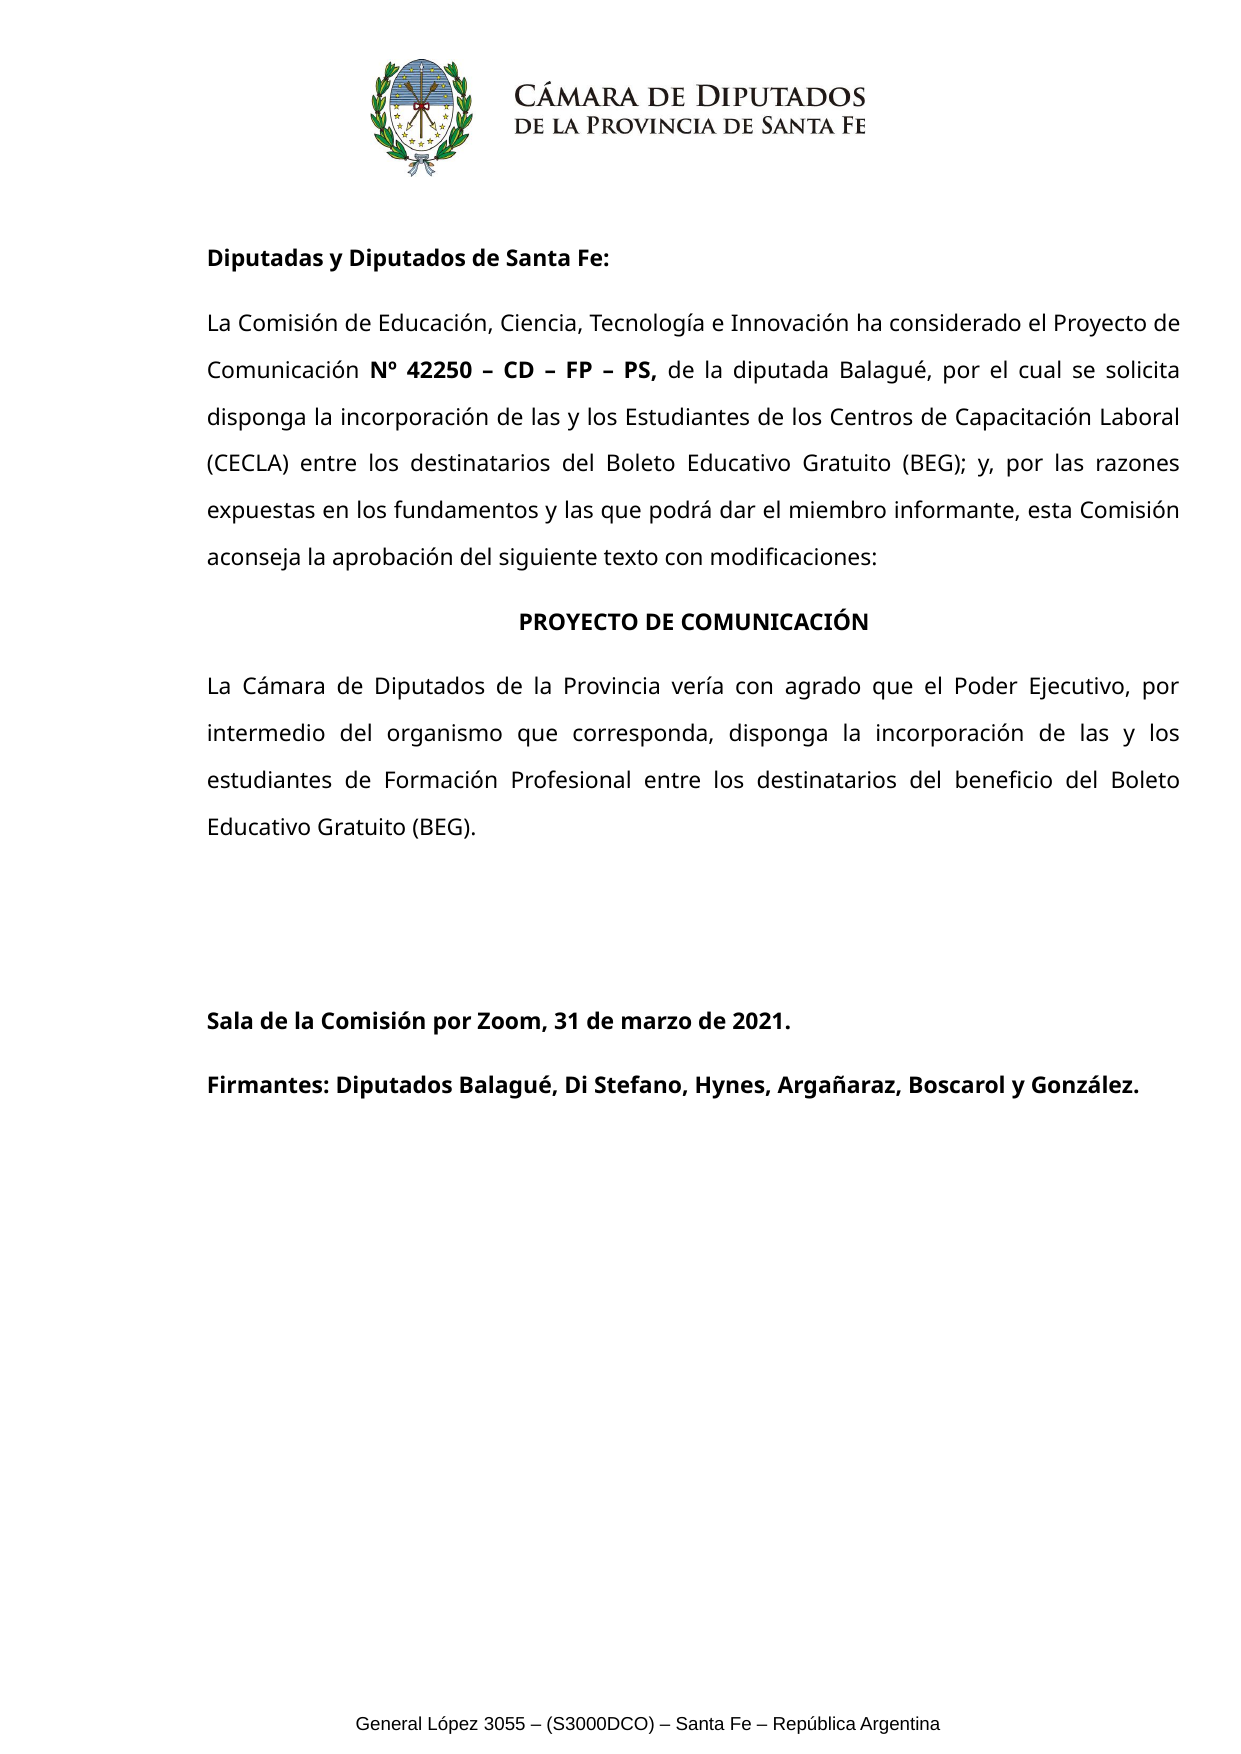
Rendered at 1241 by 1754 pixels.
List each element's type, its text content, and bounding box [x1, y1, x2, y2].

text Diputadas y Diputados de Santa Fe: [207, 242, 1181, 273]
text La Comisión de Educación, Ciencia, Tecnología e Innovación ha considerado el Proyecto de Comunicación Nº 42250 – CD – FP – PS, de la diputada Balagué, por el cual se solicita disponga la incorporación de las y los Estudiantes de los Centros de Capacitación Laboral (CECLA) entre los destinatarios del Boleto Educativo Gratuito (BEG); y, por las razones expuestas en los fundamentos y las que podrá dar el miembro informante, esta Comisión aconseja la aprobación del siguiente texto con modificaciones: [207, 307, 1181, 572]
text La Cámara de Diputados de la Provincia vería con agrado que el Poder Ejecutivo, por intermedio del organismo que corresponda, disponga la incorporación de las y los estudiantes de Formación Profesional entre los destinatarios del beneficio del Boleto Educativo Gratuito (BEG). [207, 670, 1181, 842]
text Firmantes: Diputados Balagué, Di Stefano, Hynes, Argañaraz, Boscarol y González. [207, 1069, 1181, 1101]
text Sala de la Comisión por Zoom, 31 de marzo de 2021. [207, 1005, 1181, 1036]
picture [370, 59, 866, 181]
text PROYECTO DE COMUNICACIÓN [207, 606, 1181, 637]
